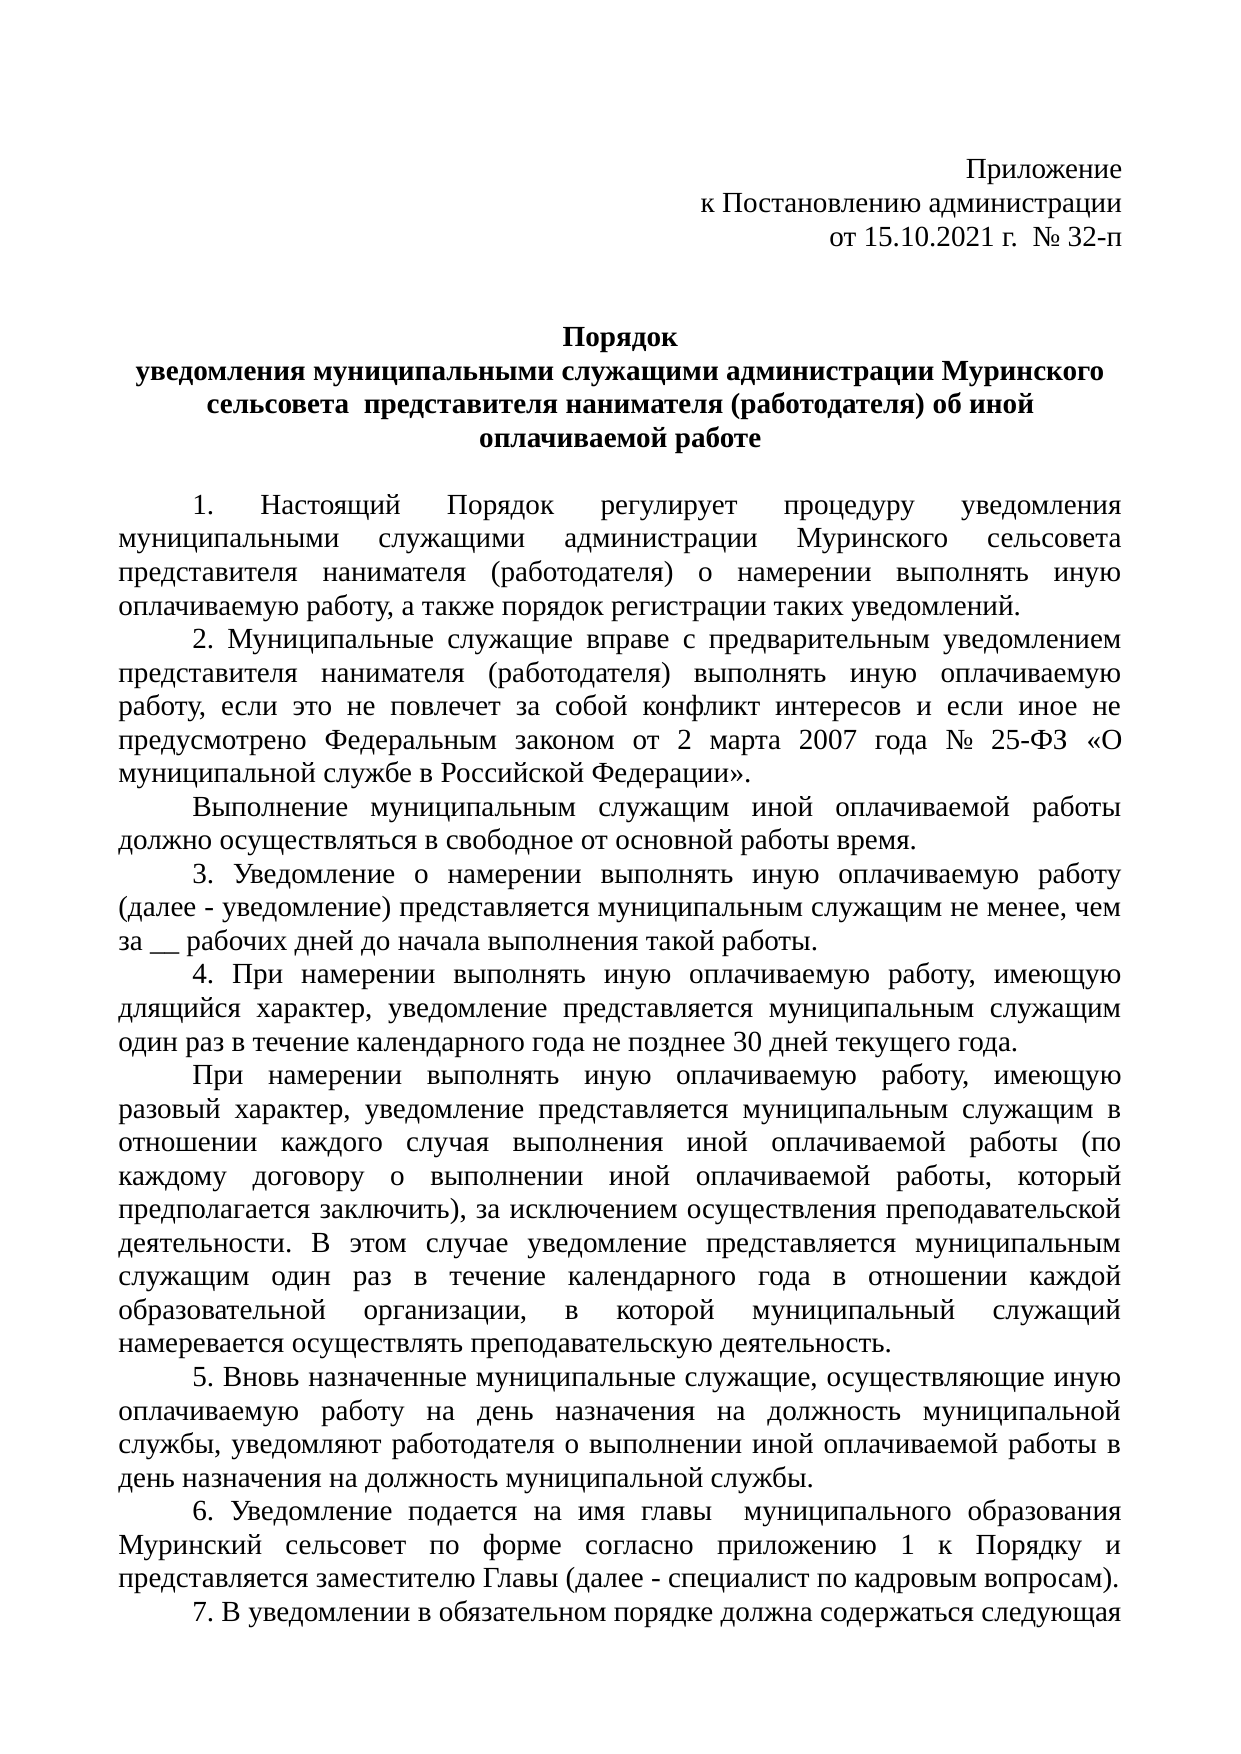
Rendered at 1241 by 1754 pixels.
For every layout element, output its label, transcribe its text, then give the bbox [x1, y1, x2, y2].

text 2. Муниципальные служащие вправе с предварительным уведомлением представителя нанимателя (работодателя) выполнять иную оплачиваемую работу, если это не повлечет за собой конфликт интересов и если иное не предусмотрено Федеральным законом от 2 марта 2007 года № 25-ФЗ «О муниципальной службе в Российской Федерации». [118, 621, 1122, 789]
text 5. Вновь назначенные муниципальные служащие, осуществляющие иную оплачиваемую работу на день назначения на должность муниципальной службы, уведомляют работодателя о выполнении иной оплачиваемой работы в день назначения на должность муниципальной службы. [118, 1359, 1122, 1493]
text к Постановлению администрации [561, 185, 1122, 219]
text 7. В уведомлении в обязательном порядке должна содержаться следующая [118, 1594, 1122, 1627]
text от 15.10.2021 г. № 32-п [634, 219, 1122, 252]
text 1. Настоящий Порядок регулирует процедуру уведомления муниципальными служащими администрации Муринского сельсовета представителя нанимателя (работодателя) о намерении выполнять иную оплачиваемую работу, а также порядок регистрации таких уведомлений. [118, 487, 1122, 621]
text Порядок [118, 319, 1122, 353]
text Приложение [413, 152, 1122, 185]
text уведомления муниципальными служащими администрации Муринского сельсовета представителя нанимателя (работодателя) об иной оплачиваемой работе [118, 353, 1122, 453]
text 6. Уведомление подается на имя главы муниципального образования Муринский сельсовет по форме согласно приложению 1 к Порядку и представляется заместителю Главы (далее - специалист по кадровым вопросам). [118, 1493, 1122, 1594]
text 4. При намерении выполнять иную оплачиваемую работу, имеющую длящийся характер, уведомление представляется муниципальным служащим один раз в течение календарного года не позднее 30 дней текущего года. [118, 957, 1122, 1057]
text Выполнение муниципальным служащим иной оплачиваемой работы должно осуществляться в свободное от основной работы время. [118, 789, 1122, 856]
text При намерении выполнять иную оплачиваемую работу, имеющую разовый характер, уведомление представляется муниципальным служащим в отношении каждого случая выполнения иной оплачиваемой работы (по каждому договору о выполнении иной оплачиваемой работы, который предполагается заключить), за исключением осуществления преподавательской деятельности. В этом случае уведомление представляется муниципальным служащим один раз в течение календарного года в отношении каждой образовательной организации, в которой муниципальный служащий намеревается осуществлять преподавательскую деятельность. [118, 1057, 1122, 1359]
text 3. Уведомление о намерении выполнять иную оплачиваемую работу (далее - уведомление) представляется муниципальным служащим не менее, чем за __ рабочих дней до начала выполнения такой работы. [118, 856, 1122, 957]
